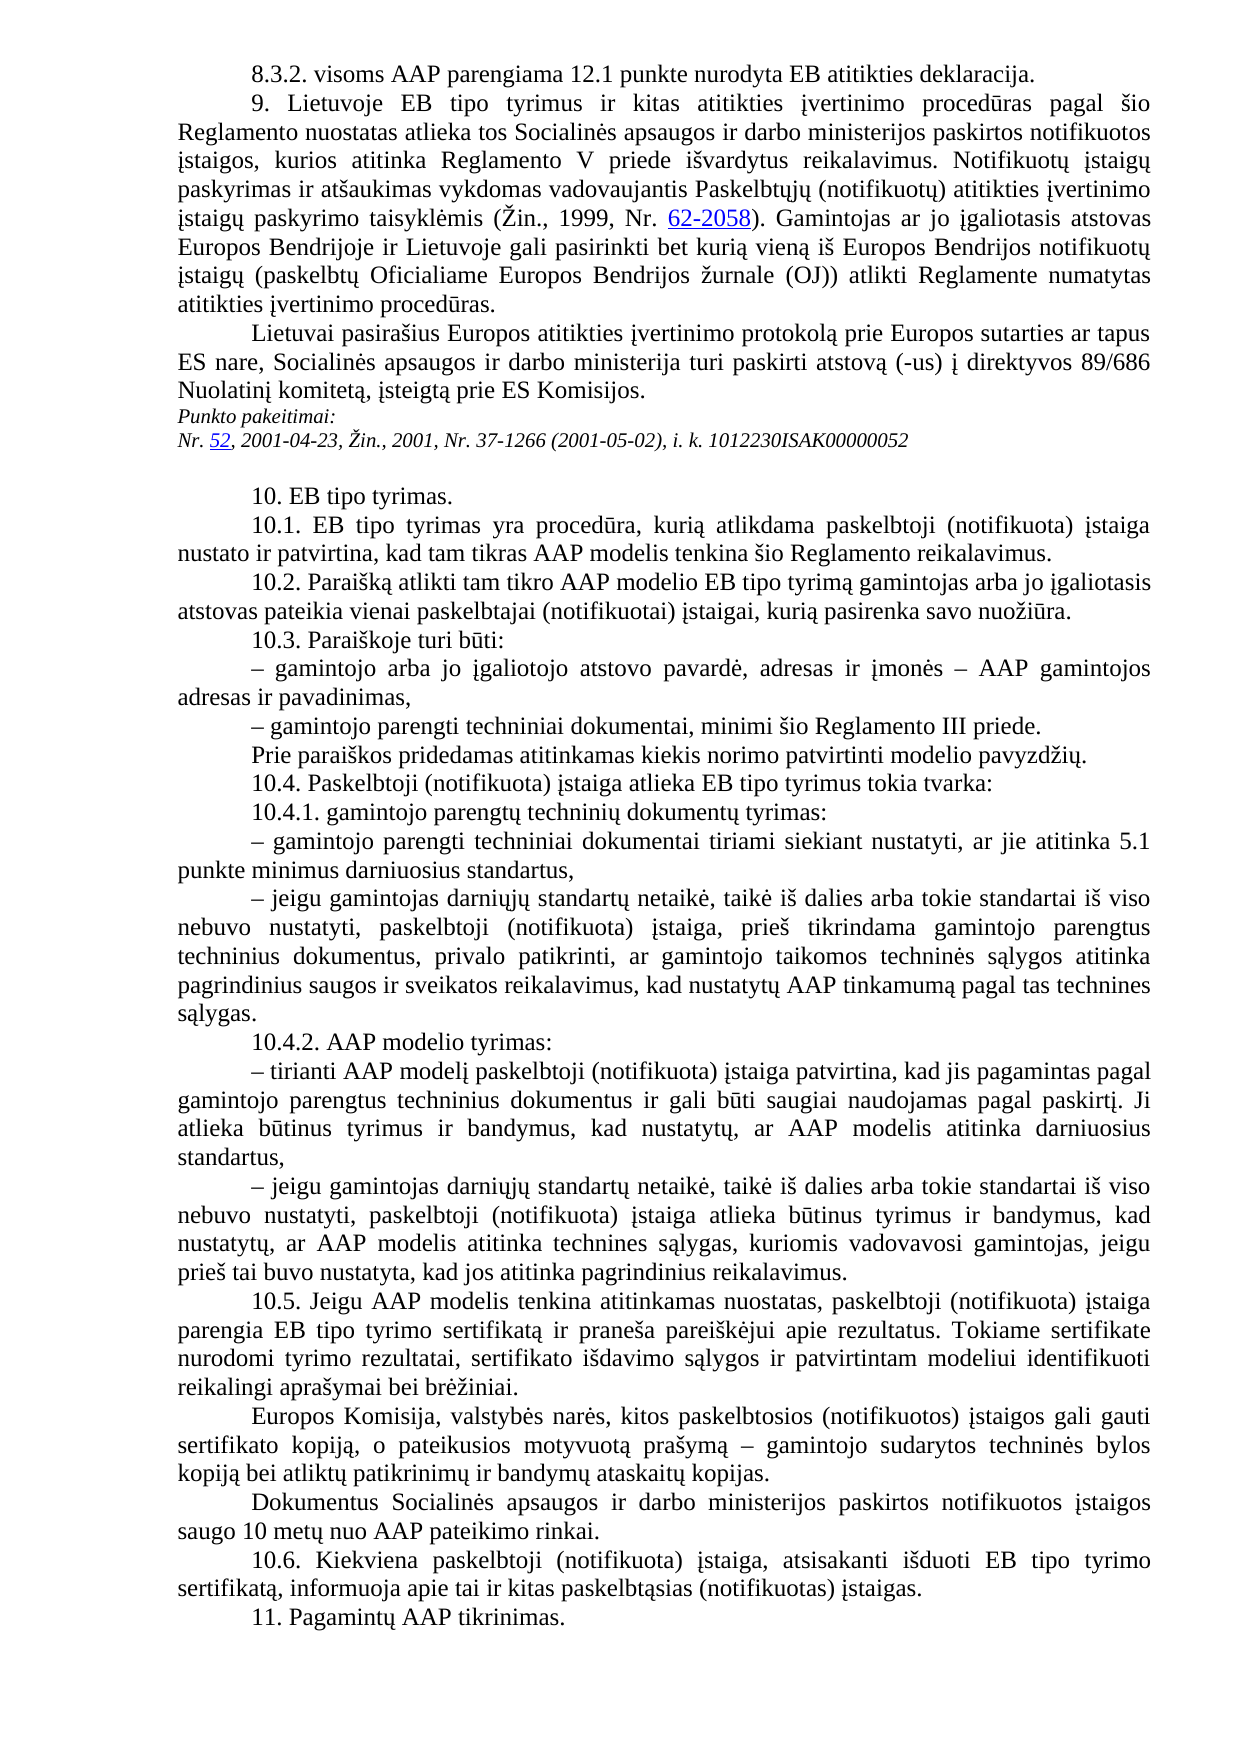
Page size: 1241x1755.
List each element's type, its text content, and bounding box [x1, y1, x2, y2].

text 11. Pagamintų AAP tikrinimas. [177, 1602, 1152, 1631]
text – jeigu gamintojas darniųjų standartų netaikė, taikė iš dalies arba tokie standartai iš viso nebuvo nustatyti, paskelbtoji (notifikuota) įstaiga atlieka būtinus tyrimus ir bandymus, kad nustatytų, ar AAP modelis atitinka technines sąlygas, kuriomis vadovavosi gamintojas, jeigu prieš tai buvo nustatyta, kad jos atitinka pagrindinius reikalavimus. [177, 1171, 1152, 1286]
text 10.3. Paraiškoje turi būti: [177, 625, 1152, 653]
text 10.5. Jeigu AAP modelis tenkina atitinkamas nuostatas, paskelbtoji (notifikuota) įstaiga parengia EB tipo tyrimo sertifikatą ir praneša pareiškėjui apie rezultatus. Tokiame sertifikate nurodomi tyrimo rezultatai, sertifikato išdavimo sąlygos ir patvirtintam modeliui identifikuoti reikalingi aprašymai bei brėžiniai. [177, 1286, 1152, 1401]
text – gamintojo parengti techniniai dokumentai tiriami siekiant nustatyti, ar jie atitinka 5.1 punkte minimus darniuosius standartus, [177, 826, 1152, 883]
text 10.4.2. AAP modelio tyrimas: [177, 1027, 1152, 1056]
text – gamintojo arba jo įgaliotojo atstovo pavardė, adresas ir įmonės – AAP gamintojos adresas ir pavadinimas, [177, 653, 1152, 711]
text 10. EB tipo tyrimas. [177, 481, 1152, 510]
text 8.3.2. visoms AAP parengiama 12.1 punkte nurodyta EB atitikties deklaracija. [177, 59, 1152, 88]
text – tirianti AAP modelį paskelbtoji (notifikuota) įstaiga patvirtina, kad jis pagamintas pagal gamintojo parengtus techninius dokumentus ir gali būti saugiai naudojamas pagal paskirtį. Ji atlieka būtinus tyrimus ir bandymus, kad nustatytų, ar AAP modelis atitinka darniuosius standartus, [177, 1056, 1152, 1171]
text Lietuvai pasirašius Europos atitikties įvertinimo protokolą prie Europos sutarties ar tapus ES nare, Socialinės apsaugos ir darbo ministerija turi paskirti atstovą (-us) į direktyvos 89/686 Nuolatinį komitetą, įsteigtą prie ES Komisijos. [177, 318, 1152, 404]
text Nr. 52, 2001-04-23, Žin., 2001, Nr. 37-1266 (2001-05-02), i. k. 1012230ISAK00000052 [177, 428, 1152, 452]
text 10.2. Paraišką atlikti tam tikro AAP modelio EB tipo tyrimą gamintojas arba jo įgaliotasis atstovas pateikia vienai paskelbtajai (notifikuotai) įstaigai, kurią pasirenka savo nuožiūra. [177, 567, 1152, 625]
text Europos Komisija, valstybės narės, kitos paskelbtosios (notifikuotos) įstaigos gali gauti sertifikato kopiją, o pateikusios motyvuotą prašymą – gamintojo sudarytos techninės bylos kopiją bei atliktų patikrinimų ir bandymų ataskaitų kopijas. [177, 1401, 1152, 1487]
text 10.4. Paskelbtoji (notifikuota) įstaiga atlieka EB tipo tyrimus tokia tvarka: [177, 768, 1152, 797]
text – gamintojo parengti techniniai dokumentai, minimi šio Reglamento III priede. [177, 711, 1152, 740]
text 10.4.1. gamintojo parengtų techninių dokumentų tyrimas: [177, 797, 1152, 826]
text 10.1. EB tipo tyrimas yra procedūra, kurią atlikdama paskelbtoji (notifikuota) įstaiga nustato ir patvirtina, kad tam tikras AAP modelis tenkina šio Reglamento reikalavimus. [177, 510, 1152, 567]
text 10.6. Kiekviena paskelbtoji (notifikuota) įstaiga, atsisakanti išduoti EB tipo tyrimo sertifikatą, informuoja apie tai ir kitas paskelbtąsias (notifikuotas) įstaigas. [177, 1545, 1152, 1602]
text 9. Lietuvoje EB tipo tyrimus ir kitas atitikties įvertinimo procedūras pagal šio Reglamento nuostatas atlieka tos Socialinės apsaugos ir darbo ministerijos paskirtos notifikuotos įstaigos, kurios atitinka Reglamento V priede išvardytus reikalavimus. Notifikuotų įstaigų paskyrimas ir atšaukimas vykdomas vadovaujantis Paskelbtųjų (notifikuotų) atitikties įvertinimo įstaigų paskyrimo taisyklėmis (Žin., 1999, Nr. 62-2058). Gamintojas ar jo įgaliotasis atstovas Europos Bendrijoje ir Lietuvoje gali pasirinkti bet kurią vieną iš Europos Bendrijos notifikuotų įstaigų (paskelbtų Oficialiame Europos Bendrijos žurnale (OJ)) atlikti Reglamente numatytas atitikties įvertinimo procedūras. [177, 88, 1152, 318]
text Prie paraiškos pridedamas atitinkamas kiekis norimo patvirtinti modelio pavyzdžių. [177, 740, 1152, 768]
text – jeigu gamintojas darniųjų standartų netaikė, taikė iš dalies arba tokie standartai iš viso nebuvo nustatyti, paskelbtoji (notifikuota) įstaiga, prieš tikrindama gamintojo parengtus techninius dokumentus, privalo patikrinti, ar gamintojo taikomos techninės sąlygos atitinka pagrindinius saugos ir sveikatos reikalavimus, kad nustatytų AAP tinkamumą pagal tas technines sąlygas. [177, 883, 1152, 1027]
text Dokumentus Socialinės apsaugos ir darbo ministerijos paskirtos notifikuotos įstaigos saugo 10 metų nuo AAP pateikimo rinkai. [177, 1487, 1152, 1545]
text Punkto pakeitimai: [177, 404, 1152, 428]
